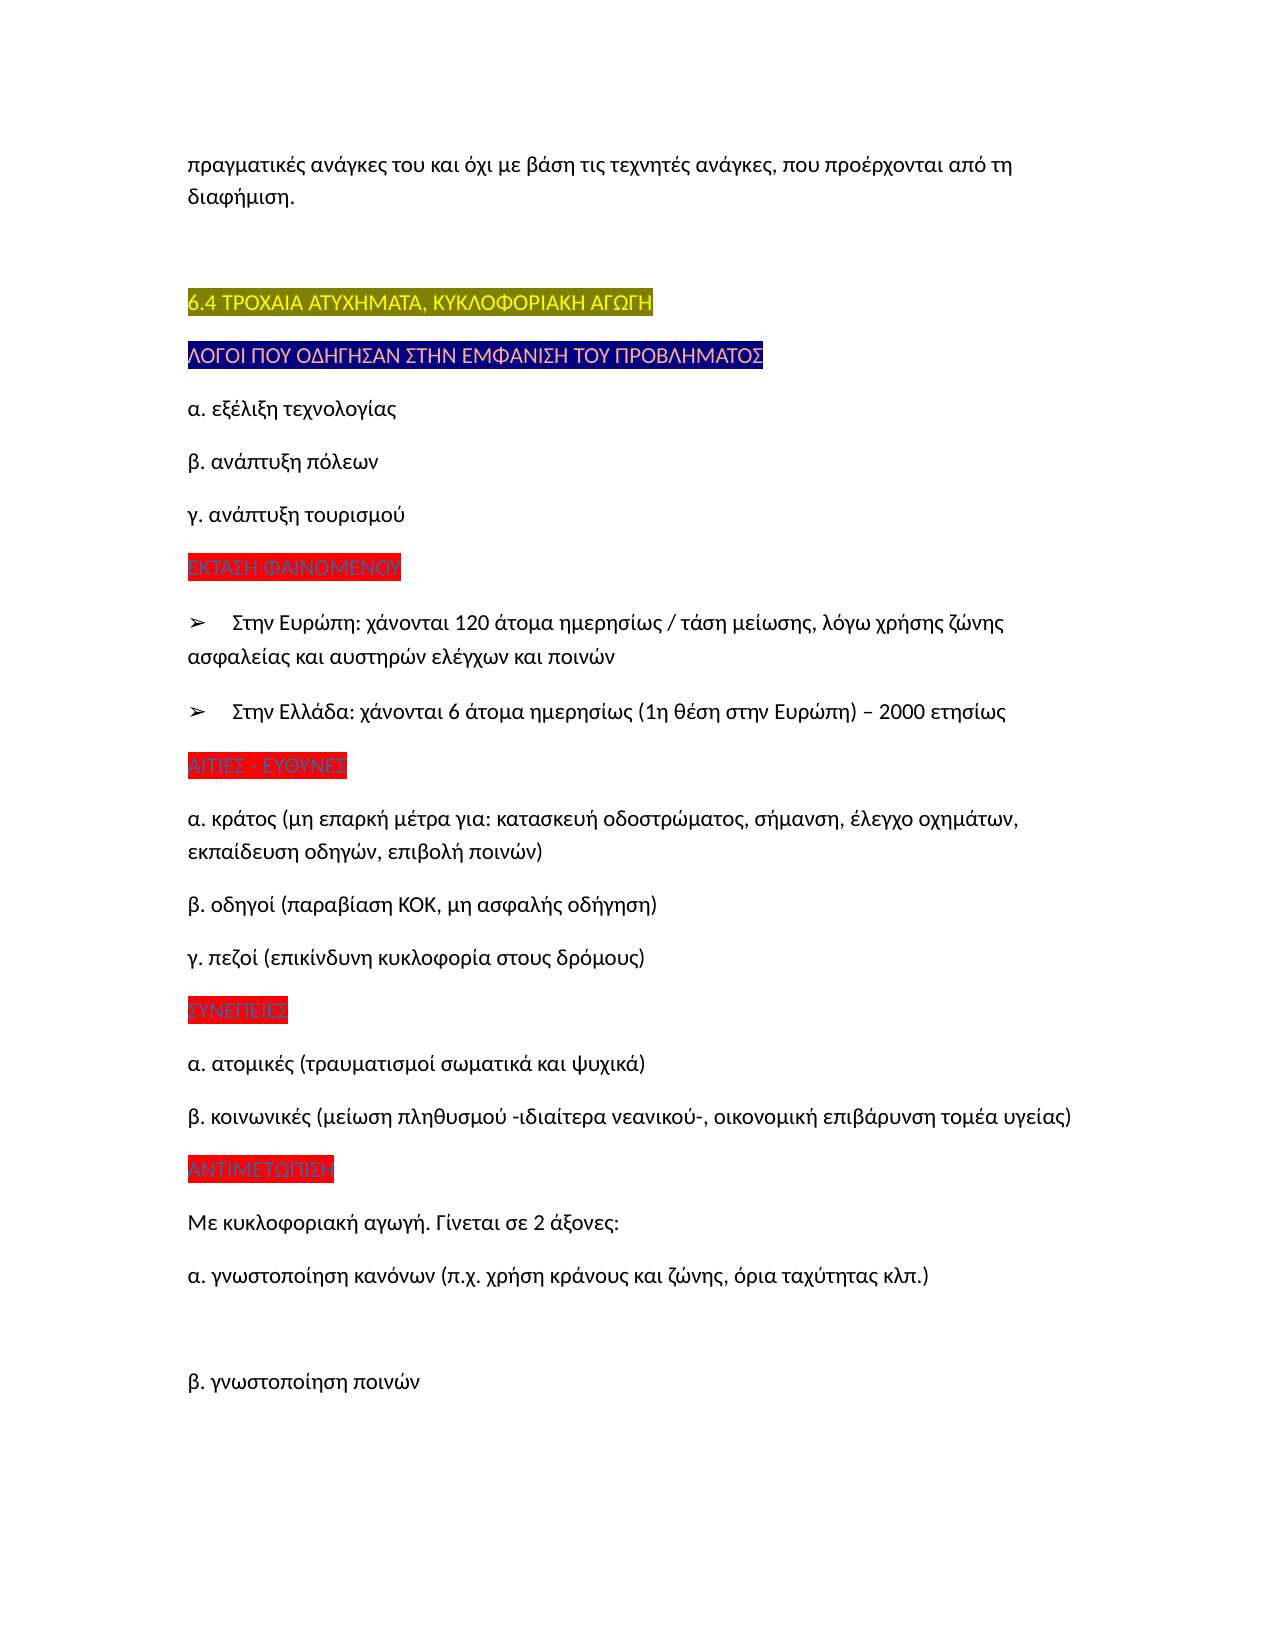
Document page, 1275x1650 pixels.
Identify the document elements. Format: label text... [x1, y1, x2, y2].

text ΕΚΤΑΣΗ ΦΑΙΝΟΜΕΝΟΥ [187, 553, 1087, 581]
text 6.4 ΤΡΟΧΑΙΑ ΑΤΥΧΗΜΑΤΑ, ΚΥΚΛΟΦΟΡΙΑΚΗ ΑΓΩΓΗ [187, 288, 1087, 316]
text β. κοινωνικές (μείωση πληθυσμού -ιδιαίτερα νεανικού-, οικονομική επιβάρυνση τομέα υγείας) [187, 1102, 1087, 1130]
text ΣΥΝΕΠΕΙΕΣ [187, 996, 1087, 1024]
text α. εξέλιξη τεχνολογίας [187, 394, 1087, 422]
text β. οδηγοί (παραβίαση ΚΟΚ, μη ασφαλής οδήγηση) [187, 890, 1087, 918]
text πραγματικές ανάγκες του και όχι με βάση τις τεχνητές ανάγκες, που προέρχονται από τη διαφήμιση. [187, 150, 1087, 210]
text Με κυκλοφοριακή αγωγή. Γίνεται σε 2 άξονες: [187, 1208, 1087, 1236]
text α. ατομικές (τραυματισμοί σωματικά και ψυχικά) [187, 1049, 1087, 1077]
text β. ανάπτυξη πόλεων [187, 447, 1087, 475]
text ΑΙΤΙΕΣ - ΕΥΘΥΝΕΣ [187, 752, 1087, 779]
text β. γνωστοποίηση ποινών [187, 1367, 1087, 1395]
text ➢ Στην Ελλάδα: χάνονται 6 άτομα ημερησίως (1η θέση στην Ευρώπη) – 2000 ετησίως [187, 695, 1087, 726]
text ΑΝΤΙΜΕΤΩΠΙΣΗ [187, 1155, 1087, 1183]
text γ. πεζοί (επικίνδυνη κυκλοφορία στους δρόμους) [187, 943, 1087, 971]
text ➢ Στην Ευρώπη: χάνονται 120 άτομα ημερησίως / τάση μείωσης, λόγω χρήσης ζώνης ασφαλείας και αυστηρών ελέγχων και ποινών [187, 606, 1087, 670]
text γ. ανάπτυξη τουρισμού [187, 500, 1087, 528]
text α. γνωστοποίηση κανόνων (π.χ. χρήση κράνους και ζώνης, όρια ταχύτητας κλπ.) [187, 1261, 1087, 1289]
text ΛΟΓΟΙ ΠΟΥ ΟΔΗΓΗΣΑΝ ΣΤΗΝ ΕΜΦΑΝΙΣΗ ΤΟΥ ΠΡΟΒΛΗΜΑΤΟΣ [187, 341, 1087, 369]
text α. κράτος (μη επαρκή μέτρα για: κατασκευή οδοστρώματος, σήμανση, έλεγχο οχημάτων, εκπαίδευση οδηγών, επιβολή ποινών) [187, 804, 1087, 865]
